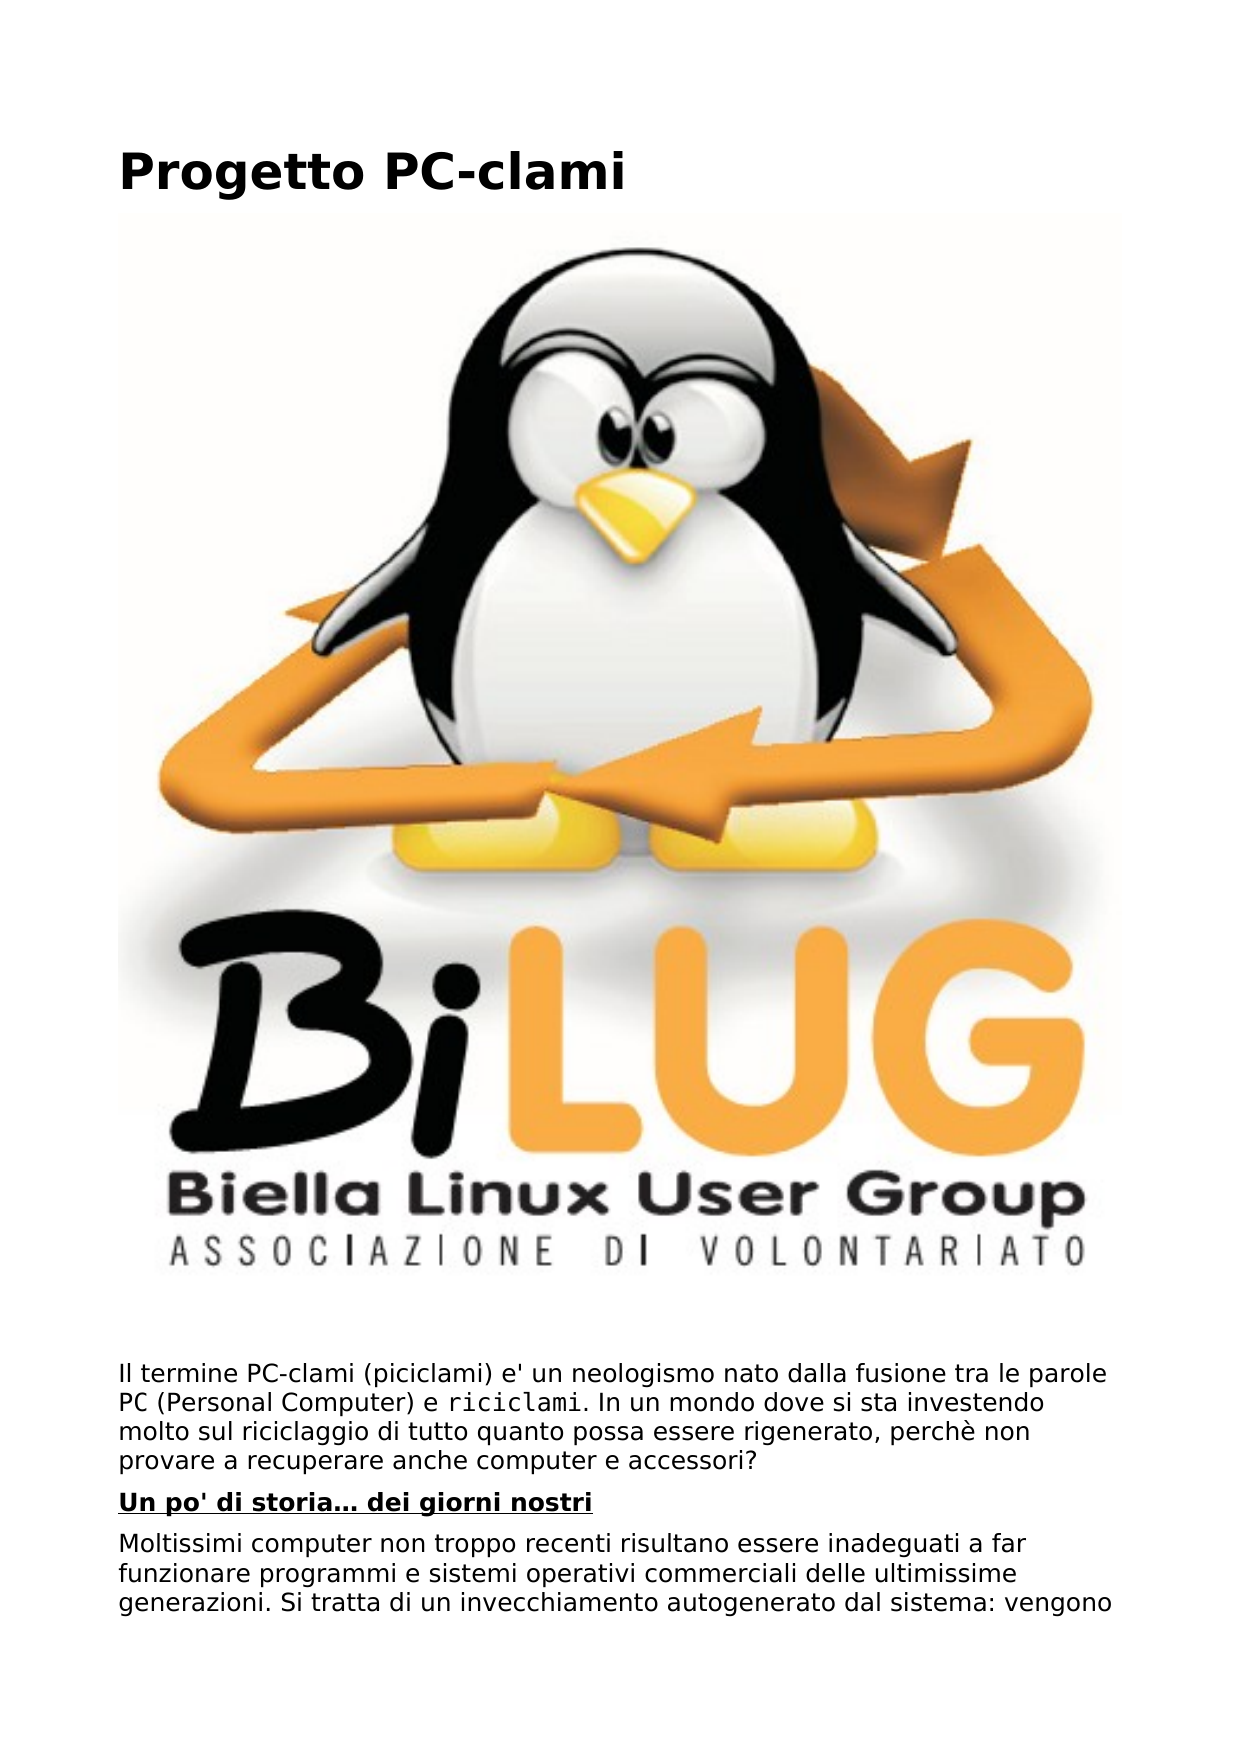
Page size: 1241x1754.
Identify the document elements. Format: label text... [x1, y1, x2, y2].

subtitle Progetto PC-clami [118, 143, 1122, 201]
text Moltissimi computer non troppo recenti risultano essere inadeguati a far funzionare programmi e sistemi operativi commerciali delle ultimissime generazioni. Si tratta di un invecchiamento autogenerato dal sistema: vengono [118, 1530, 1122, 1617]
text Un po' di storia… dei giorni nostri [118, 1488, 1122, 1517]
text Il termine PC-clami (piciclami) e' un neologismo nato dalla fusione tra le parole PC (Personal Computer) e riciclami. In un mondo dove si sta investendo molto sul riciclaggio di tutto quanto possa essere rigenerato, perchè non provare a recuperare anche computer e accessori? [118, 1359, 1122, 1476]
picture [118, 213, 1123, 1318]
